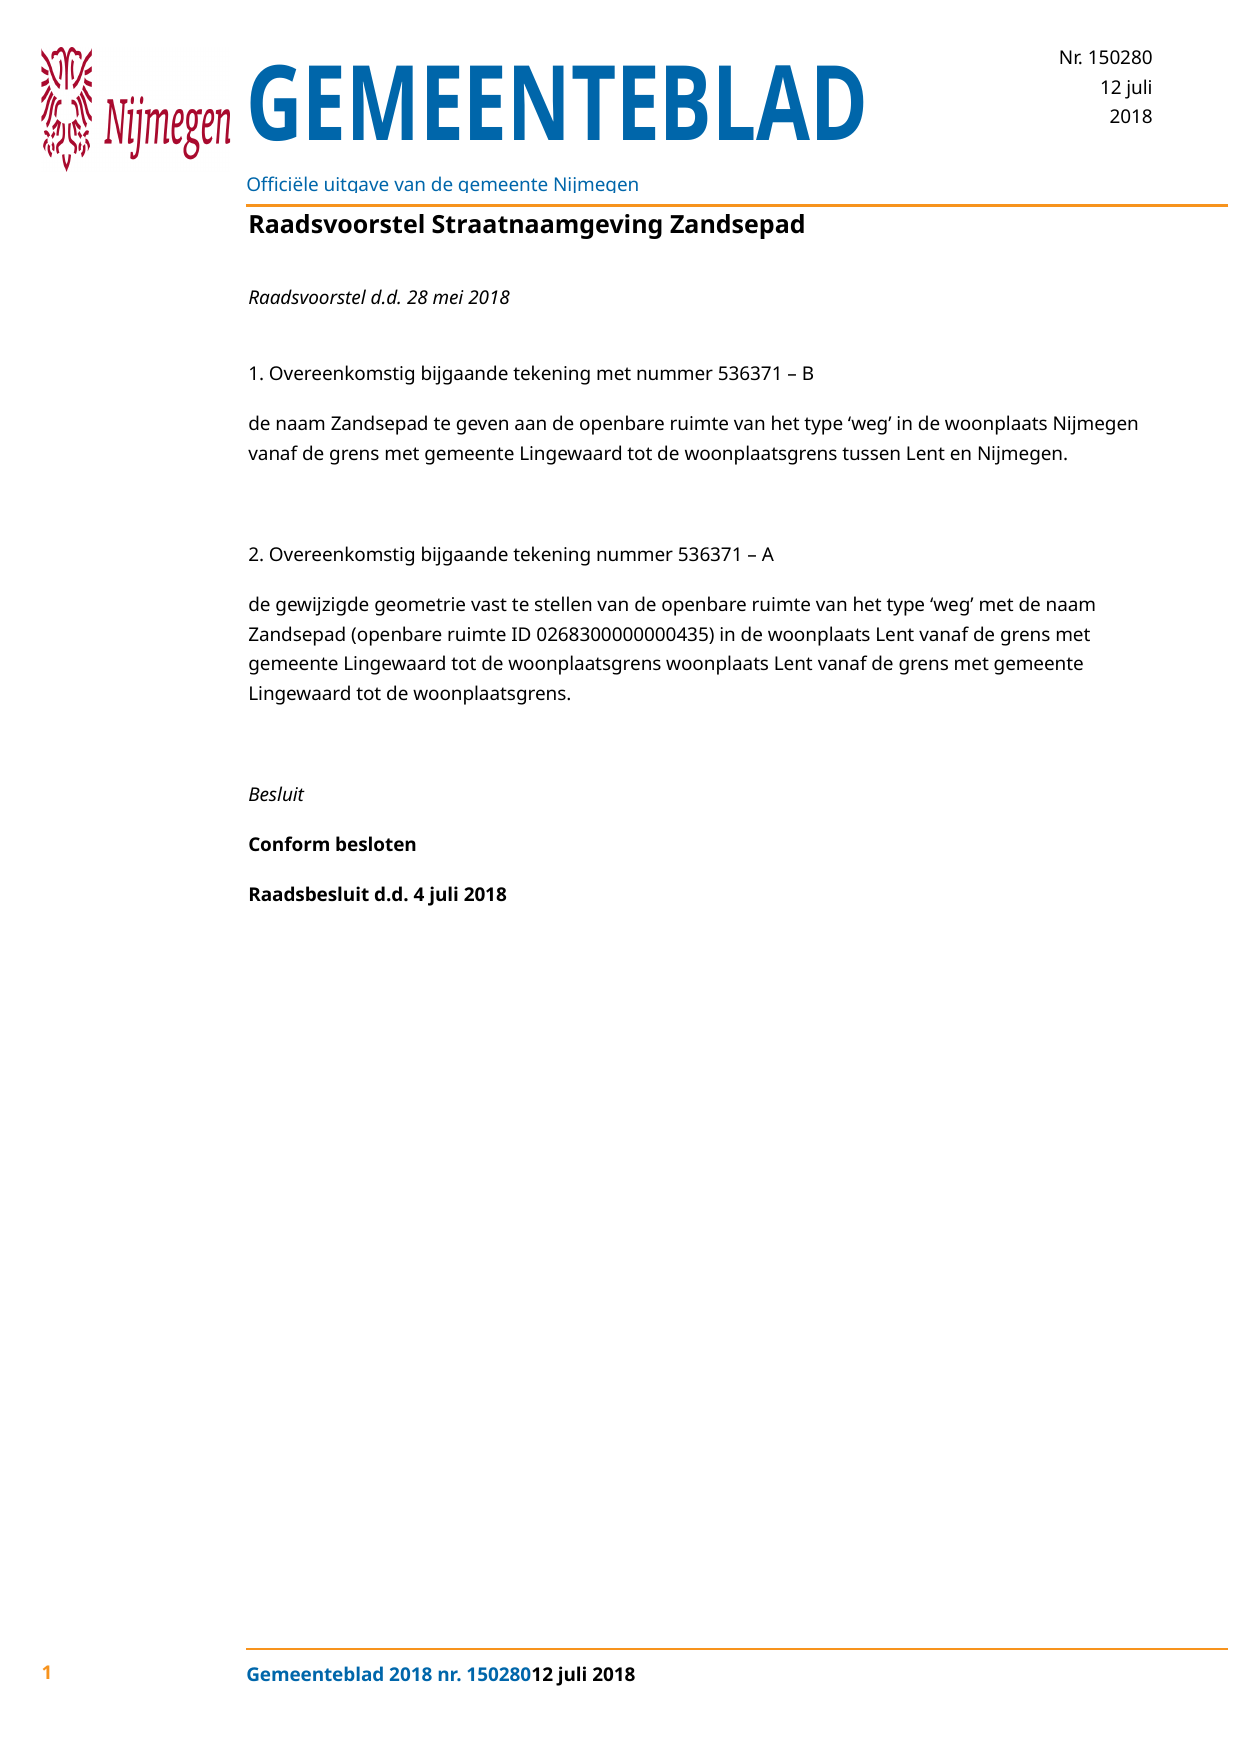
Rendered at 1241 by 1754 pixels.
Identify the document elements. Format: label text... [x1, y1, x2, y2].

text Raadsvoorstel Straatnaamgeving Zandsepad [248, 207, 1152, 241]
text Raadsbesluit d.d. 4 juli 2018 [248, 882, 1152, 907]
picture [41, 47, 231, 172]
text Besluit [248, 781, 1152, 807]
text Raadsvoorstel d.d. 28 mei 2018 [248, 284, 1152, 309]
text Conform besloten [248, 831, 1152, 857]
text 1. Overeenkomstig bijgaande tekening met nummer 536371 – B [248, 360, 1152, 386]
text 2. Overeenkomstig bijgaande tekening nummer 536371 – A [248, 541, 1152, 567]
text de gewijzigde geometrie vast te stellen van de openbare ruimte van het type ‘weg’ met de naam Zandsepad (openbare ruimte ID 0268300000000435) in de woonplaats Lent vanaf de grens met gemeente Lingewaard tot de woonplaatsgrens woonplaats Lent vanaf de grens met gemeente Lingewaard tot de woonplaatsgrens. [248, 591, 1152, 706]
text de naam Zandsepad te geven aan de openbare ruimte van het type ‘weg’ in de woonplaats Nijmegen vanaf de grens met gemeente Lingewaard tot de woonplaatsgrens tussen Lent en Nijmegen. [248, 410, 1152, 466]
